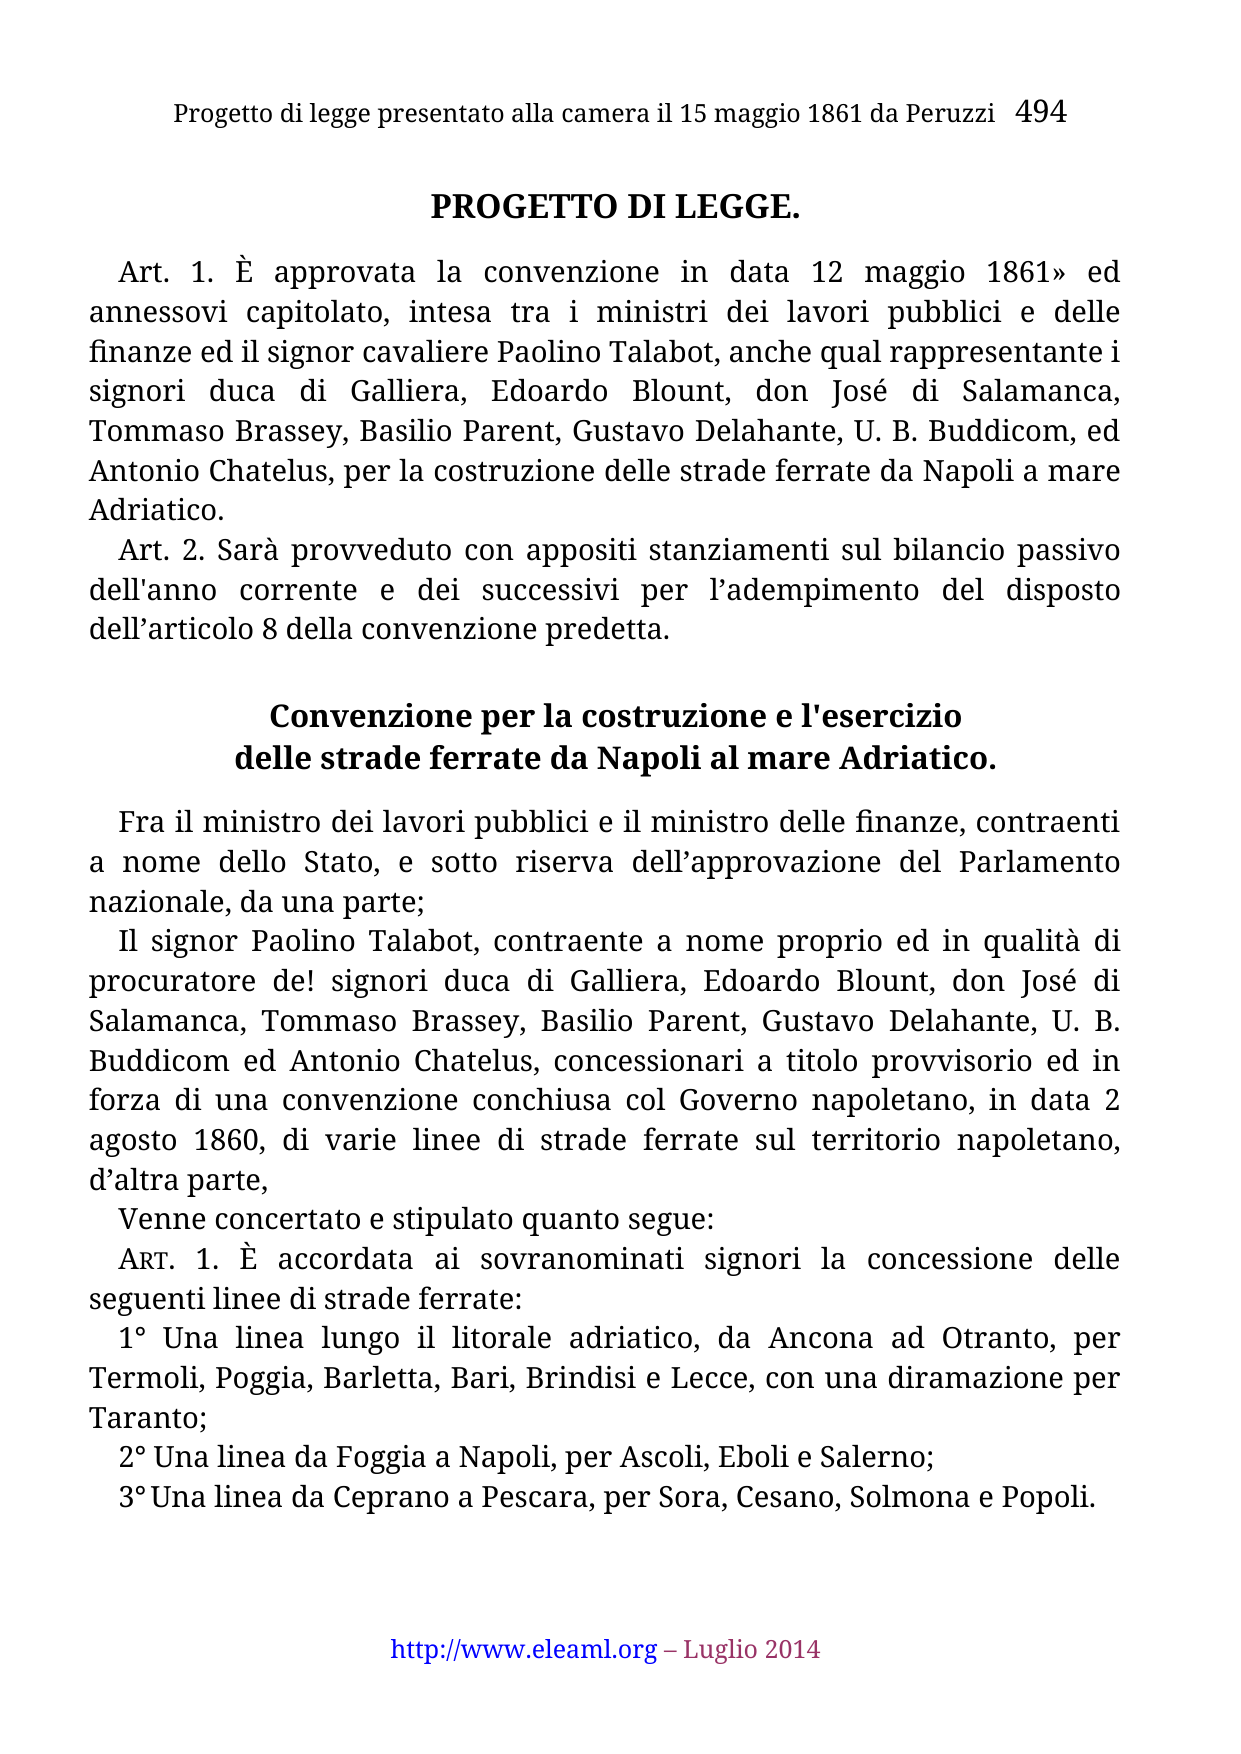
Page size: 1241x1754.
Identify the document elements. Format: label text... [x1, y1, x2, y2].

text PROGETTO DI LEGGE. [88, 183, 1122, 229]
text Fra il ministro dei lavori pubblici e il ministro delle finanze, contraenti a nome dello Stato, e sotto riserva dell’approvazione del Parlamento nazionale, da una parte; [88, 802, 1122, 921]
text Venne concertato e stipulato quanto segue: [88, 1198, 1122, 1238]
text 3° Una linea da Ceprano a Pescara, per Sora, Cesano, Solmona e Popoli. [88, 1476, 1122, 1516]
text Il signor Paolino Talabot, contraente a nome proprio ed in qualità di procuratore de! signori duca di Galliera, Edoardo Blount, don José di Salamanca, Tommaso Brassey, Basilio Parent, Gustavo Delahante, U. B. Buddicom ed Antonio Chatelus, concessionari a titolo provvisorio ed in forza di una convenzione conchiusa col Governo napoletano, in data 2 agosto 1860, di varie linee di strade ferrate sul territorio napoletano, d’altra parte, [88, 921, 1122, 1198]
text Convenzione per la costruzione e l'esercizio [88, 694, 1122, 736]
text Art. 1. È approvata la convenzione in data 12 maggio 1861» ed annessovi capitolato, intesa tra i ministri dei lavori pubblici e delle finanze ed il signor cavaliere Paolino Talabot, anche qual rappresentante i signori duca di Galliera, Edoardo Blount, don José di Salamanca, Tommaso Brassey, Basilio Parent, Gustavo Delahante, U. B. Buddicom, ed Antonio Chatelus, per la costruzione delle strade ferrate da Napoli a mare Adriatico. [88, 251, 1122, 529]
text delle strade ferrate da Napoli al mare Adriatico. [88, 736, 1122, 779]
text Art. 2. Sarà provveduto con appositi stanziamenti sul bilancio passivo dell'anno corrente e dei successivi per l’adempimento del disposto dell’articolo 8 della convenzione predetta. [88, 529, 1122, 648]
text 1° Una linea lungo il litorale adriatico, da Ancona ad Otranto, per Termoli, Poggia, Barletta, Bari, Brindisi e Lecce, con una diramazione per Taranto; [88, 1318, 1122, 1437]
text Art. 1. È accordata ai sovranominati signori la concessione delle seguenti linee di strade ferrate: [88, 1238, 1122, 1318]
text 2° Una linea da Foggia a Napoli, per Ascoli, Eboli e Salerno; [88, 1437, 1122, 1476]
